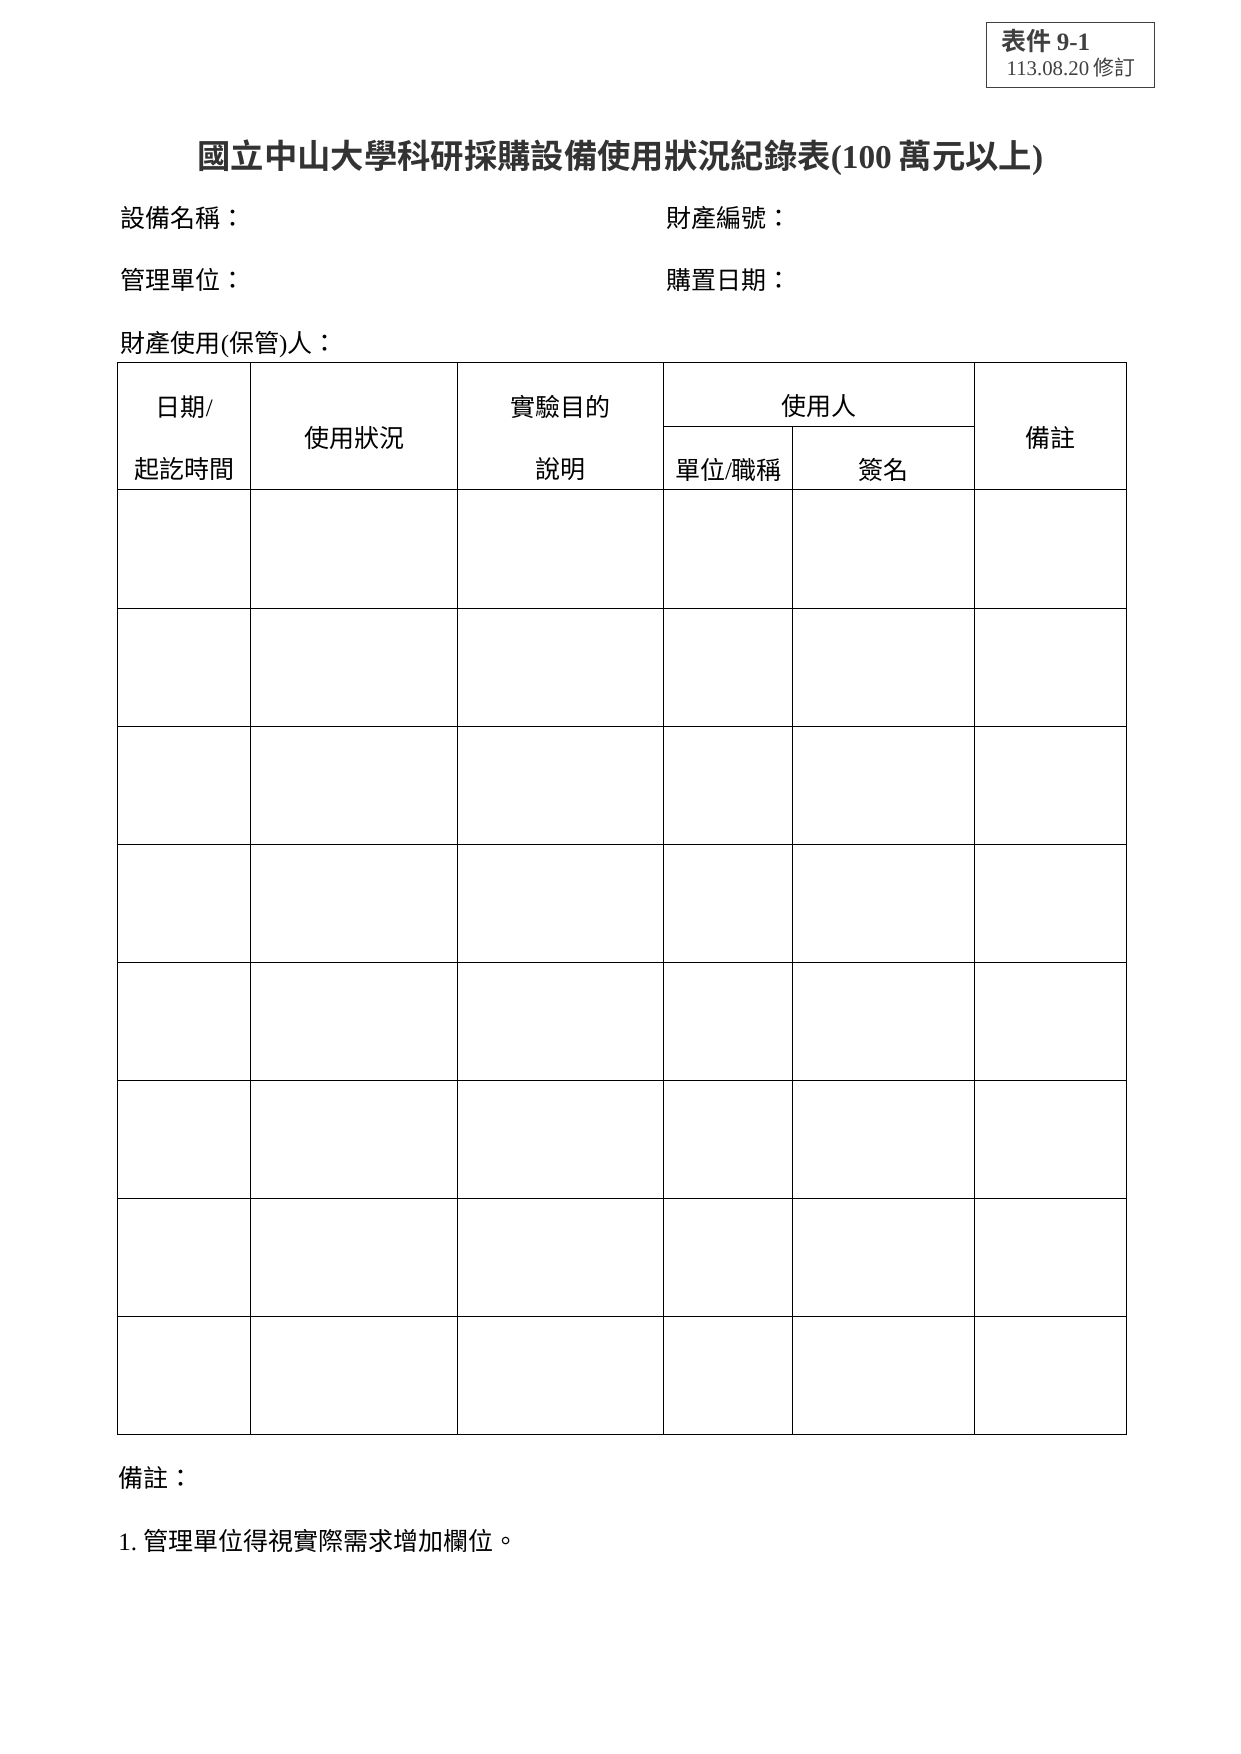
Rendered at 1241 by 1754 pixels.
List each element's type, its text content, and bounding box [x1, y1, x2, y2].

table_cell [664, 609, 792, 726]
text 113.08.20修訂 [1002, 56, 1139, 79]
table_cell 實驗目的 說明 [458, 363, 663, 489]
table_cell [458, 609, 663, 726]
table_cell [793, 1199, 974, 1316]
table_cell [793, 1317, 974, 1434]
table_cell [975, 609, 1126, 726]
list 管理單位得視實際需求增加欄位。 [118, 1498, 1122, 1560]
table_cell [118, 1199, 250, 1316]
table_cell [458, 1081, 663, 1198]
table_cell [251, 1317, 457, 1434]
table_cell 日期/ 起訖時間 [118, 363, 250, 489]
table_cell [251, 1081, 457, 1198]
table_cell [664, 963, 792, 1080]
table_cell [975, 963, 1126, 1080]
text 國立中山大學科研採購設備使用狀況紀錄表(100萬元以上) [118, 112, 1122, 175]
text [987, 23, 1154, 87]
table_cell [793, 490, 974, 607]
table_cell [793, 963, 974, 1080]
table_cell [975, 845, 1126, 962]
table_cell 購置日期： [664, 237, 1126, 362]
table_cell 簽名 [793, 427, 974, 489]
table_cell [251, 845, 457, 962]
table_cell [664, 490, 792, 607]
table_cell 管理單位： 財產使用(保管)人： [118, 237, 663, 362]
table_cell [118, 1317, 250, 1434]
table_cell [975, 727, 1126, 844]
table_cell [975, 1081, 1126, 1198]
table_cell [458, 1317, 663, 1434]
table_cell [458, 490, 663, 607]
table_cell [118, 609, 250, 726]
table_cell [251, 727, 457, 844]
table_cell [251, 609, 457, 726]
text 表件9-1 [1002, 31, 1139, 56]
table_cell [458, 963, 663, 1080]
table_cell [664, 1081, 792, 1198]
table_cell [793, 1081, 974, 1198]
table_cell [975, 1317, 1126, 1434]
table_cell [118, 963, 250, 1080]
table_cell [664, 1317, 792, 1434]
table_cell [251, 1199, 457, 1316]
table_cell [975, 1199, 1126, 1316]
table_cell [458, 845, 663, 962]
table_cell [664, 845, 792, 962]
table_cell [793, 609, 974, 726]
table_cell 單位/職稱 [664, 427, 792, 489]
table_cell [664, 1199, 792, 1316]
table_cell [793, 845, 974, 962]
table_header 設備名稱： [118, 175, 663, 237]
table_cell [793, 727, 974, 844]
table_cell [664, 727, 792, 844]
text 備註： [118, 1435, 1122, 1498]
table_cell 備註 [975, 363, 1126, 489]
table_cell 使用人 [664, 363, 974, 426]
table_cell [251, 963, 457, 1080]
table_cell [975, 490, 1126, 607]
table_cell 使用狀況 [251, 363, 457, 489]
table_header 財產編號： [664, 175, 1126, 237]
table_cell [118, 845, 250, 962]
table_cell [118, 727, 250, 844]
table_cell [458, 1199, 663, 1316]
table_cell [458, 727, 663, 844]
table_cell [118, 1081, 250, 1198]
table_cell [251, 490, 457, 607]
table_cell [118, 490, 250, 607]
